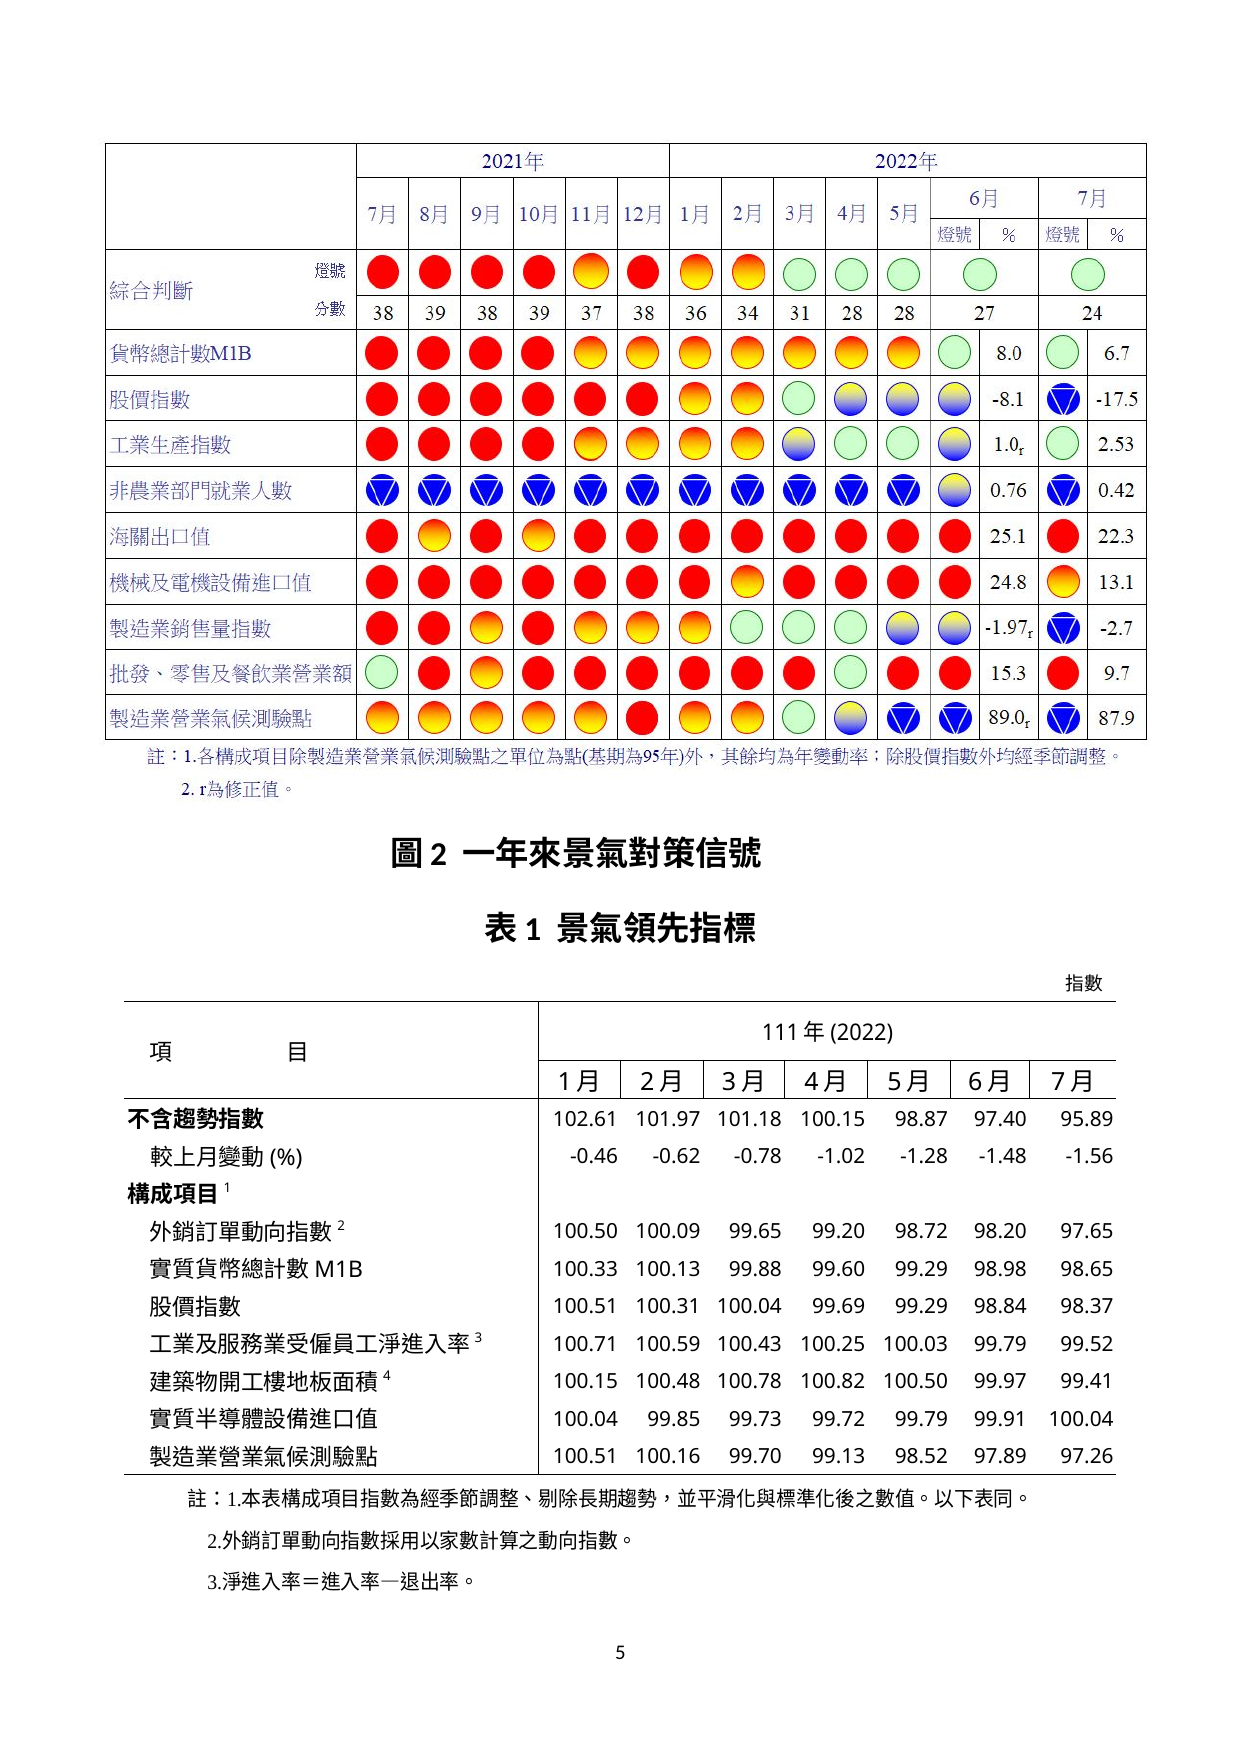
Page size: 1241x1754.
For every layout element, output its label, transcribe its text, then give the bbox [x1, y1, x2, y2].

table_cell 100.04 [1030, 1399, 1116, 1437]
table_cell 99.79 [868, 1399, 951, 1437]
table_cell 不含趨勢指數 [124, 1099, 538, 1137]
table_cell 99.13 [785, 1437, 868, 1474]
table_cell 98.20 [951, 1212, 1029, 1249]
table_cell 97.26 [1030, 1437, 1116, 1474]
table_cell -0.78 [703, 1137, 784, 1174]
table_cell 99.65 [703, 1212, 784, 1249]
table_cell -1.56 [1030, 1137, 1116, 1174]
table_cell 3月 [704, 1061, 784, 1098]
table_cell 100.15 [785, 1099, 868, 1137]
table_cell 實質半導體設備進口值 [124, 1399, 538, 1437]
table_cell 2月 [621, 1061, 703, 1098]
table_cell [785, 1174, 868, 1212]
table_cell 102.61 [539, 1099, 621, 1137]
table_cell 7月 [1030, 1061, 1116, 1098]
table_cell 100.03 [868, 1324, 951, 1362]
table_cell 6月 [951, 1061, 1029, 1098]
table_cell 製造業營業氣候測驗點 [124, 1437, 538, 1474]
table_cell 99.29 [868, 1287, 951, 1324]
table_cell 實質貨幣總計數M1B [124, 1249, 538, 1287]
table_cell 100.51 [539, 1287, 621, 1324]
table_cell 97.89 [951, 1437, 1029, 1474]
table_cell 構成項目1 [124, 1174, 538, 1212]
text 指數 [187, 964, 1103, 1001]
table_cell 101.18 [703, 1099, 784, 1137]
table_cell 4月 [785, 1061, 867, 1098]
table_cell 98.84 [951, 1287, 1029, 1324]
table_cell 99.79 [951, 1324, 1029, 1362]
table_cell 1月 [539, 1061, 620, 1098]
table_cell 99.29 [868, 1249, 951, 1287]
table_cell 98.37 [1030, 1287, 1116, 1324]
table_cell 98.72 [868, 1212, 951, 1249]
text 3.淨進入率＝進入率—退出率。 [187, 1561, 1053, 1599]
table_cell 97.40 [951, 1099, 1029, 1137]
table_cell 99.88 [703, 1249, 784, 1287]
table_cell [868, 1174, 951, 1212]
table_cell 100.59 [621, 1324, 703, 1362]
table_cell 98.52 [868, 1437, 951, 1474]
picture [98, 138, 1153, 806]
table_cell -0.46 [539, 1137, 621, 1174]
table_cell 100.50 [868, 1362, 951, 1399]
table_cell [539, 1174, 621, 1212]
table_cell 97.65 [1030, 1212, 1116, 1249]
table_cell 100.09 [621, 1212, 703, 1249]
table_cell 95.89 [1030, 1099, 1116, 1137]
table_cell 股價指數 [124, 1287, 538, 1324]
table_cell 99.91 [951, 1399, 1029, 1437]
table_cell 較上月變動 (%) [124, 1137, 538, 1174]
text 2.外銷訂單動向指數採用以家數計算之動向指數。 [187, 1520, 1053, 1558]
table_cell [703, 1174, 784, 1212]
table_cell 100.50 [539, 1212, 621, 1249]
table_cell 101.97 [621, 1099, 703, 1137]
table_cell [621, 1174, 703, 1212]
table_cell 99.60 [785, 1249, 868, 1287]
table_cell 99.52 [1030, 1324, 1116, 1362]
table_cell 99.41 [1030, 1362, 1116, 1399]
text 表1 景氣領先指標 [187, 889, 1053, 964]
table_cell 100.15 [539, 1362, 621, 1399]
text 圖2 一年來景氣對策信號 [98, 806, 1053, 889]
table_cell [951, 1174, 1029, 1212]
table_cell -1.02 [785, 1137, 868, 1174]
table_cell 99.69 [785, 1287, 868, 1324]
table_cell 100.04 [539, 1399, 621, 1437]
table_cell 98.98 [951, 1249, 1029, 1287]
table_cell 100.48 [621, 1362, 703, 1399]
table_cell 工業及服務業受僱員工淨進入率3 [124, 1324, 538, 1362]
table_cell -1.48 [951, 1137, 1029, 1174]
table_cell 99.85 [621, 1399, 703, 1437]
text 註：1.本表構成項目指數為經季節調整、剔除長期趨勢，並平滑化與標準化後之數值。以下表同。 [187, 1479, 1053, 1516]
table_cell 5月 [868, 1061, 950, 1098]
table_cell 100.82 [785, 1362, 868, 1399]
table_cell 100.43 [703, 1324, 784, 1362]
table_cell 98.65 [1030, 1249, 1116, 1287]
table_cell 外銷訂單動向指數2 [124, 1212, 538, 1249]
table_cell 99.72 [785, 1399, 868, 1437]
table_cell -0.62 [621, 1137, 703, 1174]
table_cell 100.16 [621, 1437, 703, 1474]
table_cell [1030, 1174, 1116, 1212]
table_cell 100.33 [539, 1249, 621, 1287]
table_cell 100.31 [621, 1287, 703, 1324]
table_cell 100.04 [703, 1287, 784, 1324]
table_cell 100.25 [785, 1324, 868, 1362]
table_cell 99.97 [951, 1362, 1029, 1399]
table_cell 99.20 [785, 1212, 868, 1249]
table_cell 100.71 [539, 1324, 621, 1362]
table_cell -1.28 [868, 1137, 951, 1174]
table_cell 98.87 [868, 1099, 951, 1137]
table_header 111年 (2022) [539, 1002, 1116, 1059]
table_cell 99.73 [703, 1399, 784, 1437]
table_cell 100.51 [539, 1437, 621, 1474]
table_cell 建築物開工樓地板面積4 [124, 1362, 538, 1399]
table_cell 99.70 [703, 1437, 784, 1474]
table_header 項 目 [124, 1002, 538, 1098]
table_cell 100.78 [703, 1362, 784, 1399]
table_cell 100.13 [621, 1249, 703, 1287]
